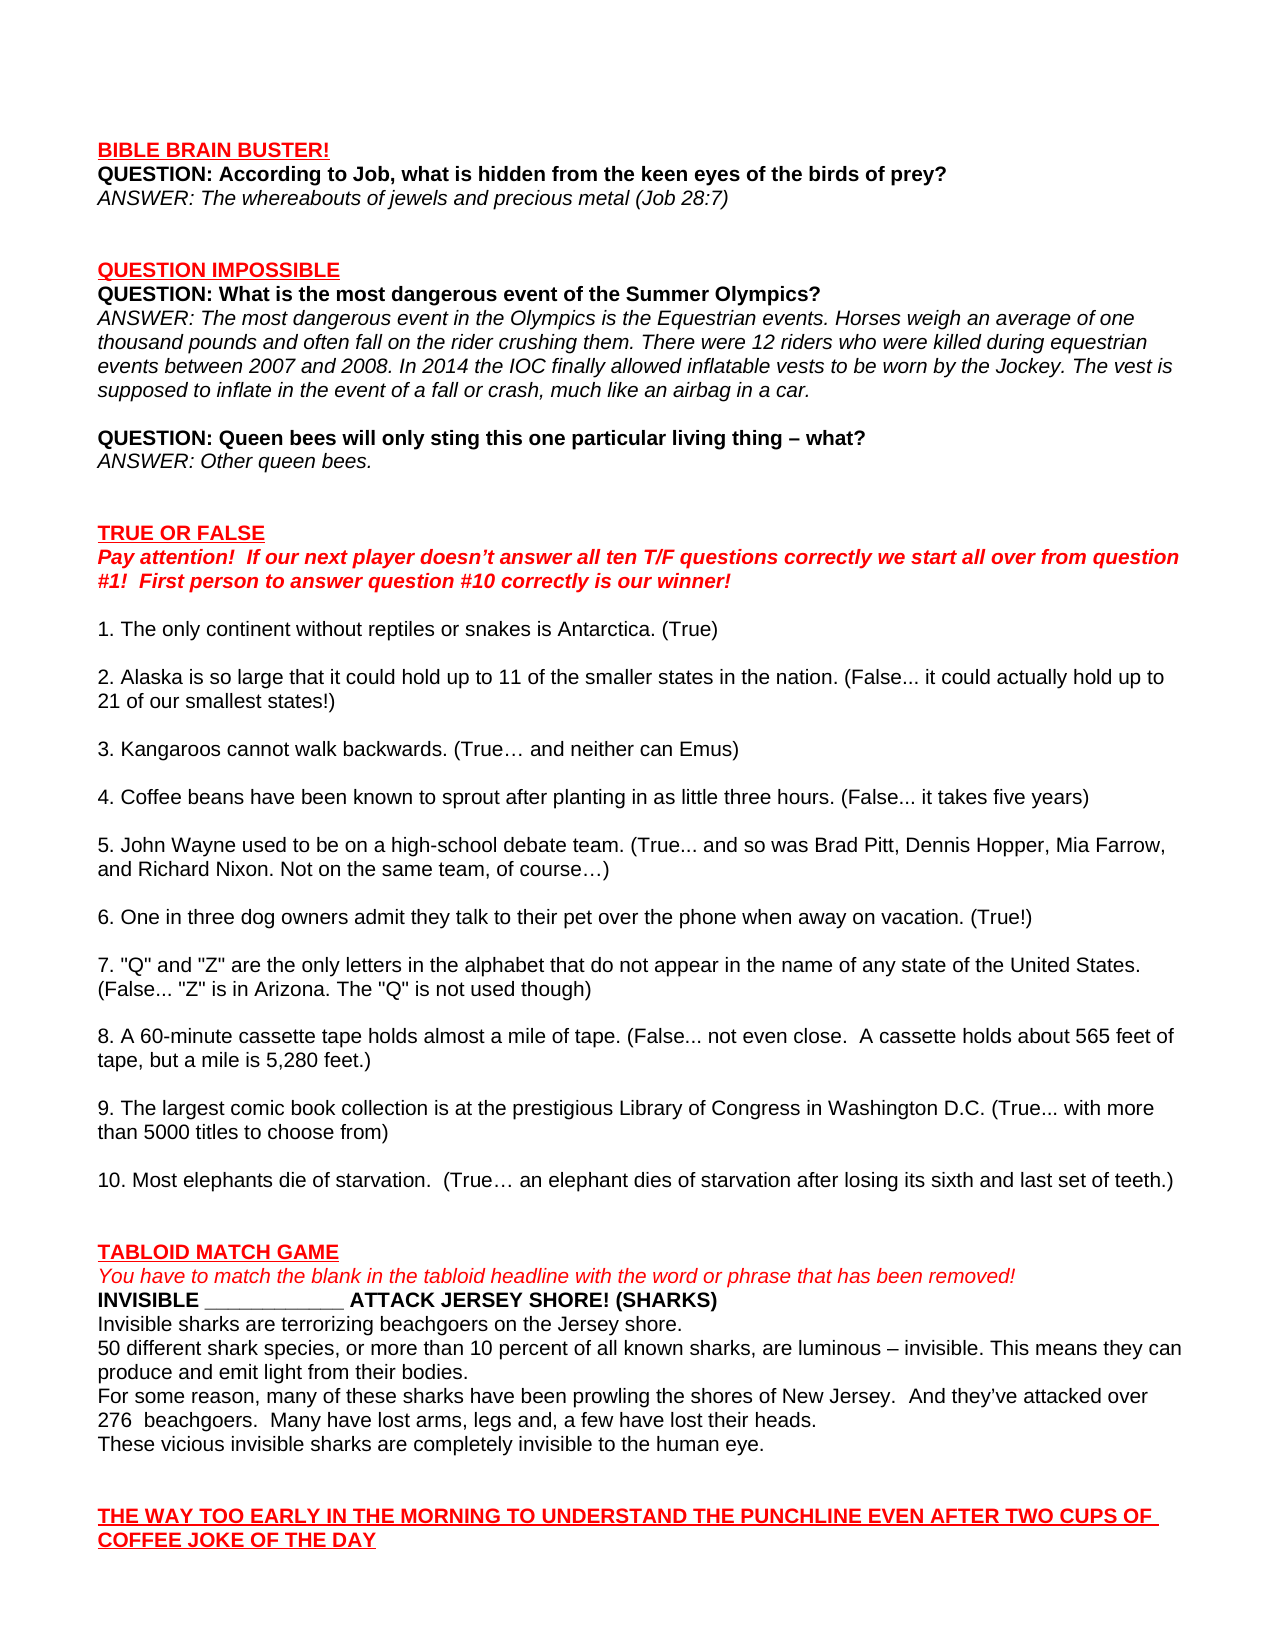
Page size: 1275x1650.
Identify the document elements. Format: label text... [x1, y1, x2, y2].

text TRUE OR FALSE [97, 521, 1185, 545]
text 7. "Q" and "Z" are the only letters in the alphabet that do not appear in the name of any state of the United States. (False... "Z" is in Arizona. The "Q" is not used though) [97, 952, 1185, 1000]
text QUESTION IMPOSSIBLE [97, 258, 1185, 282]
text For some reason, many of these sharks have been prowling the shores of New Jersey. And they’ve attacked over 276 beachgoers. Many have lost arms, legs and, a few have lost their heads. [97, 1384, 1185, 1432]
text INVISIBLE ____________ ATTACK JERSEY SHORE! (SHARKS) [97, 1288, 1185, 1312]
text ANSWER: Other queen bees. [97, 449, 1185, 473]
text 9. The largest comic book collection is at the prestigious Library of Congress in Washington D.C. (True... with more than 5000 titles to choose from) [97, 1096, 1185, 1144]
text QUESTION: Queen bees will only sting this one particular living thing – what? [97, 425, 1185, 449]
text Pay attention! If our next player doesn’t answer all ten T/F questions correctly we start all over from question #1! First person to answer question #10 correctly is our winner! [97, 545, 1185, 593]
text QUESTION: What is the most dangerous event of the Summer Olympics? [97, 282, 1185, 306]
text TABLOID MATCH GAME [97, 1240, 1185, 1264]
text 50 different shark species, or more than 10 percent of all known sharks, are luminous – invisible. This means they can produce and emit light from their bodies. [97, 1336, 1185, 1384]
text 8. A 60-minute cassette tape holds almost a mile of tape. (False... not even close. A cassette holds about 565 feet of tape, but a mile is 5,280 feet.) [97, 1024, 1185, 1072]
text You have to match the blank in the tabloid headline with the word or phrase that has been removed! [97, 1264, 1185, 1288]
text 10. Most elephants die of starvation. (True… an elephant dies of starvation after losing its sixth and last set of teeth.) [97, 1168, 1185, 1192]
text 3. Kangaroos cannot walk backwards. (True… and neither can Emus) [97, 737, 1185, 761]
text THE WAY TOO EARLY IN THE MORNING TO UNDERSTAND THE PUNCHLINE EVEN AFTER TWO CUPS OF COFFEE JOKE OF THE DAY [97, 1503, 1185, 1551]
text Invisible sharks are terrorizing beachgoers on the Jersey shore. [97, 1312, 1185, 1336]
text BIBLE BRAIN BUSTER! [97, 138, 1185, 162]
text ANSWER: The most dangerous event in the Olympics is the Equestrian events. Horses weigh an average of one thousand pounds and often fall on the rider crushing them. There were 12 riders who were killed during equestrian events between 2007 and 2008. In 2014 the IOC finally allowed inflatable vests to be worn by the Jockey. The vest is supposed to inflate in the event of a fall or crash, much like an airbag in a car. [97, 306, 1185, 401]
text 4. Coffee beans have been known to sprout after planting in as little three hours. (False... it takes five years) [97, 785, 1185, 809]
text 1. The only continent without reptiles or snakes is Antarctica. (True) [97, 617, 1185, 641]
text 6. One in three dog owners admit they talk to their pet over the phone when away on vacation. (True!) [97, 904, 1185, 928]
text QUESTION: According to Job, what is hidden from the keen eyes of the birds of prey? ANSWER: The whereabouts of jewels and precious metal (Job 28:7) [97, 162, 1185, 210]
text These vicious invisible sharks are completely invisible to the human eye. [97, 1432, 1185, 1456]
text 5. John Wayne used to be on a high-school debate team. (True... and so was Brad Pitt, Dennis Hopper, Mia Farrow, and Richard Nixon. Not on the same team, of course…) [97, 833, 1185, 881]
text 2. Alaska is so large that it could hold up to 11 of the smaller states in the nation. (False... it could actually hold up to 21 of our smallest states!) [97, 665, 1185, 713]
